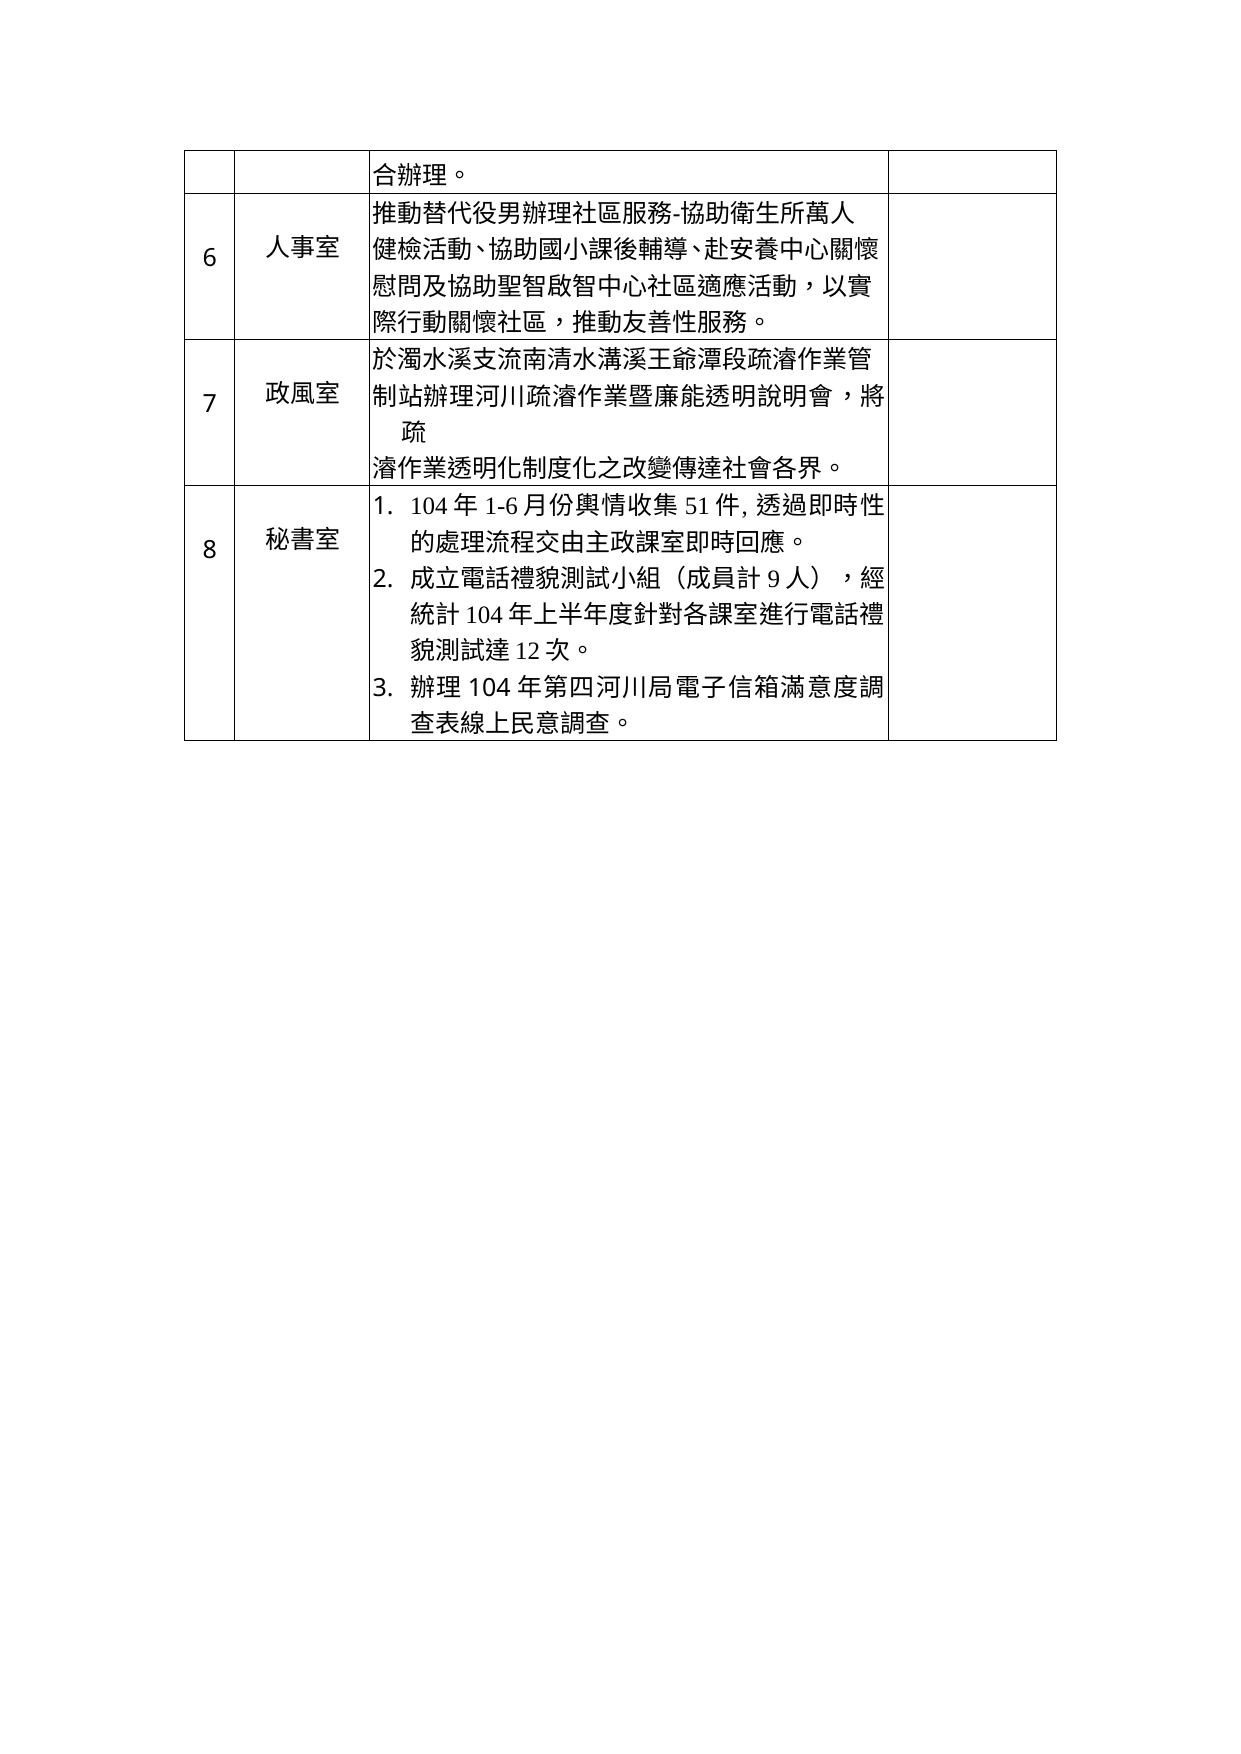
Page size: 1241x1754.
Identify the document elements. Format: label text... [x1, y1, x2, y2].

table_cell 6 [185, 194, 234, 339]
table_cell [889, 194, 1056, 339]
table_cell [889, 486, 1056, 739]
table_cell 推動替代役男辦理社區服務-協助衛生所萬人健檢活動、協助國小課後輔導、赴安養中心關懷 慰問及協助聖智啟智中心社區適應活動，以實際行動關懷社區，推動友善性服務。 [370, 194, 888, 339]
table_cell 104年1-6月份輿情收集51件, 透過即時性的處理流程交由主政課室即時回應。 成立電話禮貌測試小組（成員計9人），經統計104年上半年度針對各課室進行電話禮貌測試達12次。 辦理104年第四河川局電子信箱滿意度調查表線上民意調查。 [370, 486, 888, 739]
table_cell 7 [185, 340, 234, 485]
table_cell 秘書室 [235, 486, 369, 739]
table_cell 於濁水溪支流南清水溝溪王爺潭段疏濬作業管 制站辦理河川疏濬作業暨廉能透明說明會，將疏 濬作業透明化制度化之改變傳達社會各界。 [370, 340, 888, 485]
table_cell [889, 151, 1056, 193]
table_cell 8 [185, 486, 234, 739]
table_cell 合辦理。 [370, 151, 888, 193]
table_cell [889, 340, 1056, 485]
table_cell 政風室 [235, 340, 369, 485]
table_cell [185, 151, 234, 193]
table_cell [235, 151, 369, 193]
table_cell 人事室 [235, 194, 369, 339]
